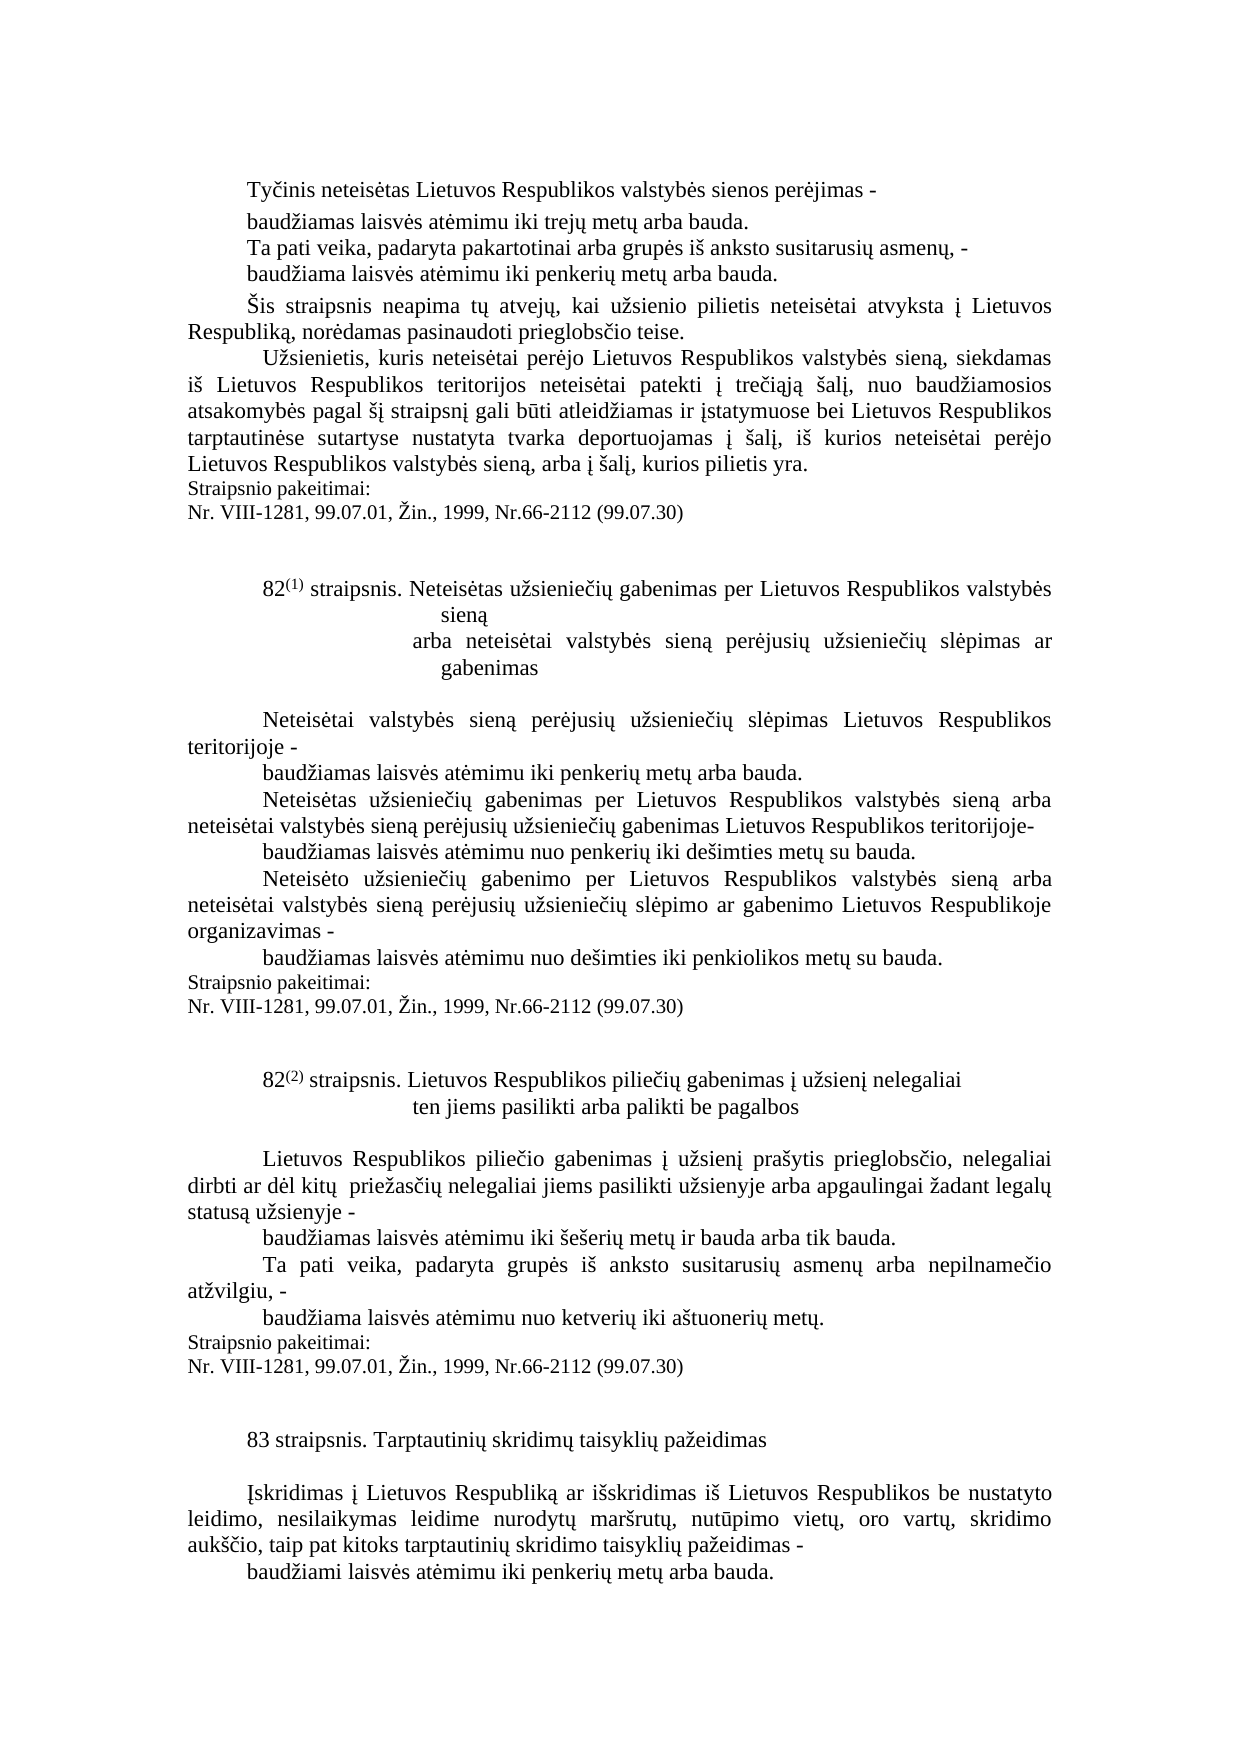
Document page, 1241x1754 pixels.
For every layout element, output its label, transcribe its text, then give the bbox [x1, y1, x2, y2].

text ten jiems pasilikti arba palikti be pagalbos [412, 1093, 1053, 1119]
text Straipsnio pakeitimai: [187, 970, 1053, 994]
text Ta pati veika, padaryta grupės iš anksto susitarusių asmenų arba nepilnamečio atžvilgiu, - [187, 1251, 1053, 1303]
text baudžiamas laisvės atėmimu iki šešerių metų ir bauda arba tik bauda. [187, 1224, 1053, 1251]
text baudžiamas laisvės atėmimu nuo penkerių iki dešimties metų su bauda. [187, 838, 1053, 865]
text baudžiamas laisvės atėmimu nuo dešimties iki penkiolikos metų su bauda. [187, 944, 1053, 970]
text Šis straipsnis neapima tų atvejų, kai užsienio pilietis neteisėtai atvyksta į Lietuvos Respubliką, norėdamas pasinaudoti prieglobsčio teise. [187, 292, 1053, 344]
text baudžiama laisvės atėmimu iki penkerių metų arba bauda. [187, 260, 1053, 287]
text Neteisėtas užsieniečių gabenimas per Lietuvos Respublikos valstybės sieną arba neteisėtai valstybės sieną perėjusių užsieniečių gabenimas Lietuvos Respublikos teritorijoje- [187, 786, 1053, 838]
text baudžiami laisvės atėmimu iki penkerių metų arba bauda. [187, 1558, 1053, 1584]
text Nr. VIII-1281, 99.07.01, Žin., 1999, Nr.66-2112 (99.07.30) [187, 500, 1053, 524]
text Nr. VIII-1281, 99.07.01, Žin., 1999, Nr.66-2112 (99.07.30) [187, 994, 1053, 1018]
text Neteisėto užsieniečių gabenimo per Lietuvos Respublikos valstybės sieną arba neteisėtai valstybės sieną perėjusių užsieniečių slėpimo ar gabenimo Lietuvos Respublikoje organizavimas - [187, 865, 1053, 944]
text Įskridimas į Lietuvos Respubliką ar išskridimas iš Lietuvos Respublikos be nustatyto leidimo, nesilaikymas leidime nurodytų maršrutų, nutūpimo vietų, oro vartų, skridimo aukščio, taip pat kitoks tarptautinių skridimo taisyklių pažeidimas - [187, 1479, 1053, 1558]
text Nr. VIII-1281, 99.07.01, Žin., 1999, Nr.66-2112 (99.07.30) [187, 1354, 1053, 1378]
text baudžiamas laisvės atėmimu iki penkerių metų arba bauda. [187, 759, 1053, 786]
text 82(2) straipsnis. Lietuvos Respublikos piliečių gabenimas į užsienį nelegaliai [262, 1066, 1053, 1093]
text Neteisėtai valstybės sieną perėjusių užsieniečių slėpimas Lietuvos Respublikos teritorijoje - [187, 707, 1053, 759]
text Tyčinis neteisėtas Lietuvos Respublikos valstybės sienos perėjimas - [187, 176, 1053, 203]
text Užsienietis, kuris neteisėtai perėjo Lietuvos Respublikos valstybės sieną, siekdamas iš Lietuvos Respublikos teritorijos neteisėtai patekti į trečiąją šalį, nuo baudžiamosios atsakomybės pagal šį straipsnį gali būti atleidžiamas ir įstatymuose bei Lietuvos Respublikos tarptautinėse sutartyse nustatyta tvarka deportuojamas į šalį, iš kurios neteisėtai perėjo Lietuvos Respublikos valstybės sieną, arba į šalį, kurios pilietis yra. [187, 344, 1053, 476]
text 82(1) straipsnis. Neteisėtas užsieniečių gabenimas per Lietuvos Respublikos valstybės sieną [262, 575, 1053, 627]
text Straipsnio pakeitimai: [187, 476, 1053, 500]
text baudžiamas laisvės atėmimu iki trejų metų arba bauda. [247, 208, 1053, 234]
text 83 straipsnis. Tarptautinių skridimų taisyklių pažeidimas [206, 1426, 1053, 1452]
text baudžiama laisvės atėmimu nuo ketverių iki aštuonerių metų. [187, 1303, 1053, 1330]
text Lietuvos Respublikos piliečio gabenimas į užsienį prašytis prieglobsčio, nelegaliai dirbti ar dėl kitų priežasčių nelegaliai jiems pasilikti užsienyje arba apgaulingai žadant legalų statusą užsienyje - [187, 1145, 1053, 1224]
text arba neteisėtai valstybės sieną perėjusių užsieniečių slėpimas ar gabenimas [412, 627, 1053, 680]
text Ta pati veika, padaryta pakartotinai arba grupės iš anksto susitarusių asmenų, - [187, 234, 1053, 260]
text Straipsnio pakeitimai: [187, 1330, 1053, 1354]
